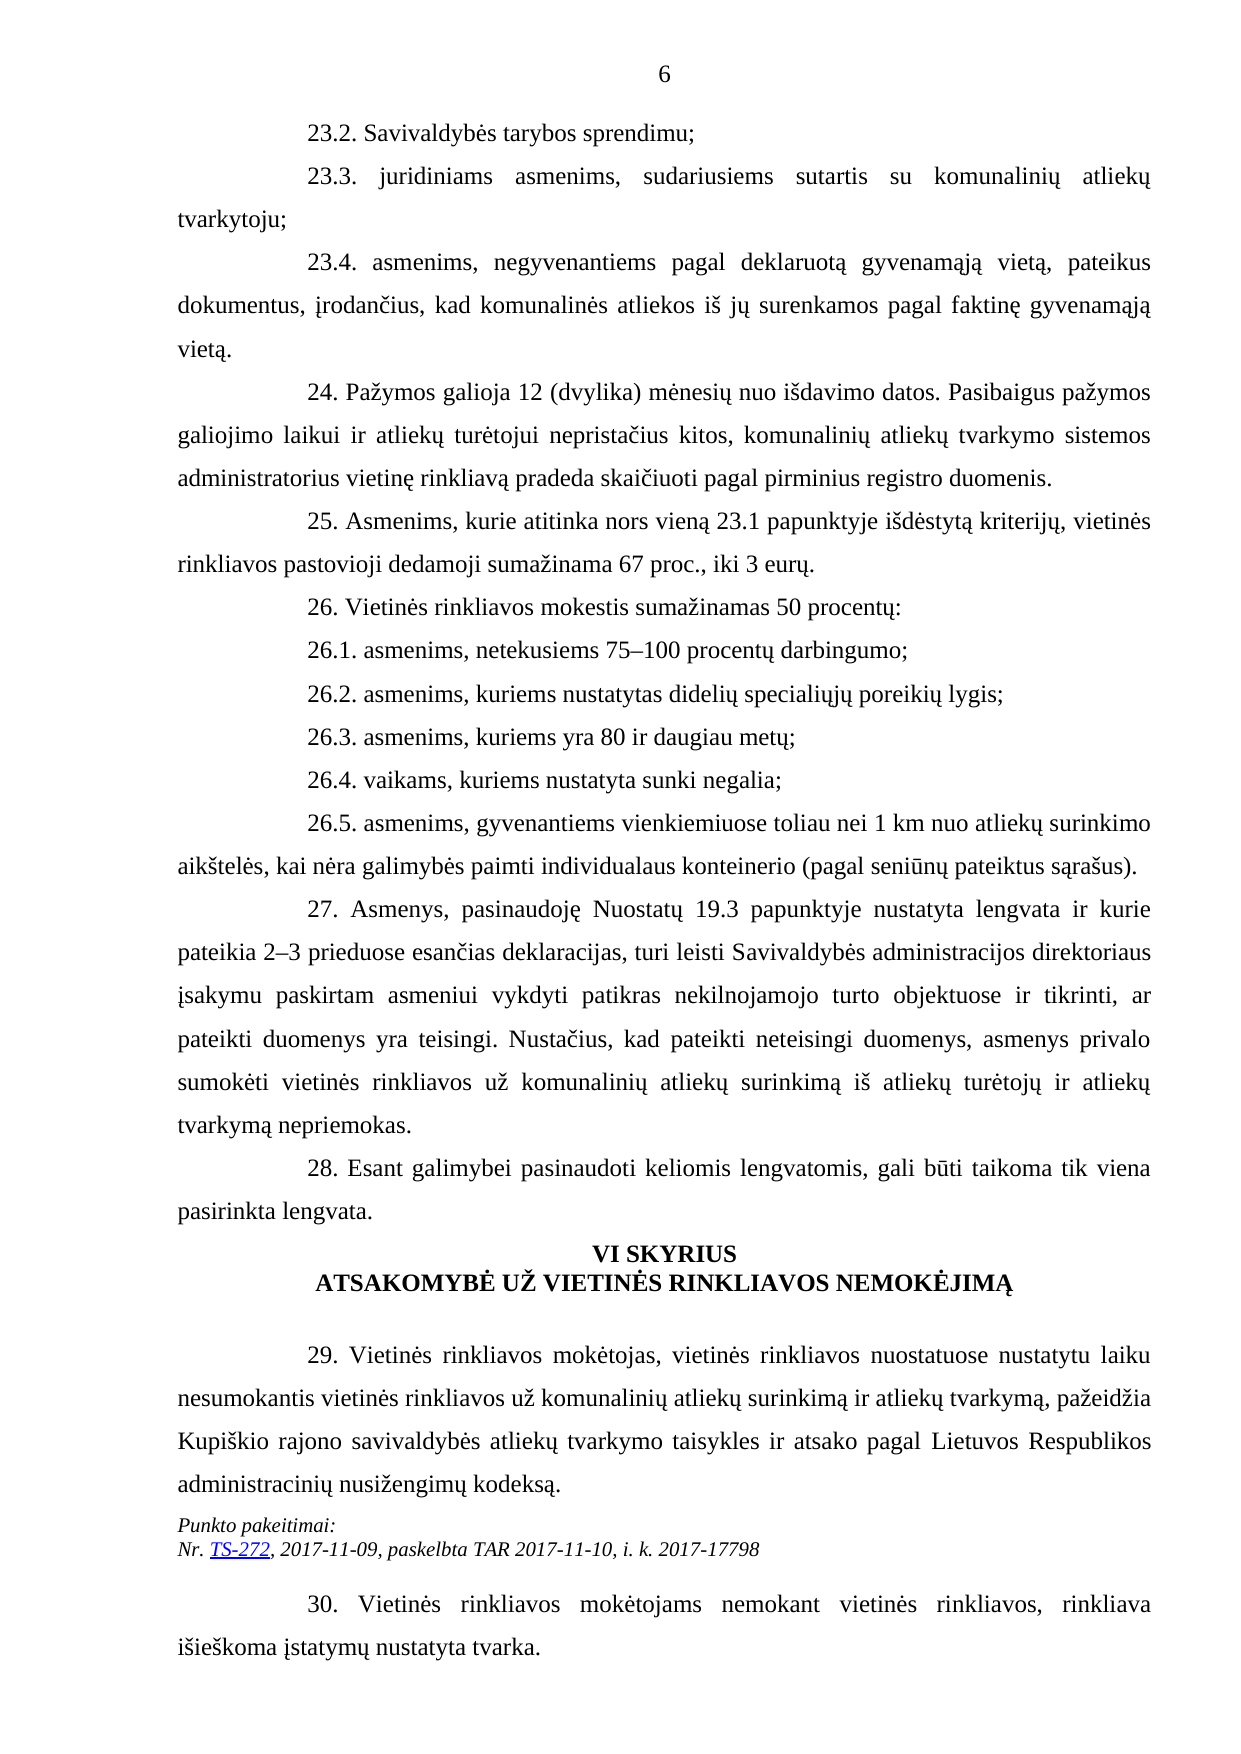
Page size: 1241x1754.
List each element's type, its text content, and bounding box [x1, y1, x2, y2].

text Nr. TS-272, 2017-11-09, paskelbta TAR 2017-11-10, i. k. 2017-17798 [177, 1537, 1152, 1561]
text 30. Vietinės rinkliavos mokėtojams nemokant vietinės rinkliavos, rinkliava išieškoma įstatymų nustatyta tvarka. [177, 1589, 1152, 1661]
text Punkto pakeitimai: [177, 1512, 1152, 1537]
text 27. Asmenys, pasinaudoję Nuostatų 19.3 papunktyje nustatyta lengvata ir kurie pateikia 2–3 prieduose esančias deklaracijas, turi leisti Savivaldybės administracijos direktoriaus įsakymu paskirtam asmeniui vykdyti patikras nekilnojamojo turto objektuose ir tikrinti, ar pateikti duomenys yra teisingi. Nustačius, kad pateikti neteisingi duomenys, asmenys privalo sumokėti vietinės rinkliavos už komunalinių atliekų surinkimą iš atliekų turėtojų ir atliekų tvarkymą nepriemokas. [177, 894, 1152, 1139]
text 26.3. asmenims, kuriems yra 80 ir daugiau metų; [177, 722, 1152, 751]
text 26.2. asmenims, kuriems nustatytas didelių specialiųjų poreikių lygis; [177, 679, 1152, 707]
text 23.3. juridiniams asmenims, sudariusiems sutartis su komunalinių atliekų tvarkytoju; [177, 161, 1152, 233]
text 26.4. vaikams, kuriems nustatyta sunki negalia; [177, 765, 1152, 794]
text VI SKYRIUS [177, 1239, 1152, 1268]
text 26. Vietinės rinkliavos mokestis sumažinamas 50 procentų: [177, 592, 1152, 621]
text 29. Vietinės rinkliavos mokėtojas, vietinės rinkliavos nuostatuose nustatytu laiku nesumokantis vietinės rinkliavos už komunalinių atliekų surinkimą ir atliekų tvarkymą, pažeidžia Kupiškio rajono savivaldybės atliekų tvarkymo taisykles ir atsako pagal Lietuvos Respublikos administracinių nusižengimų kodeksą. [177, 1340, 1152, 1498]
text 23.2. Savivaldybės tarybos sprendimu; [177, 118, 1152, 147]
text 26.1. asmenims, netekusiems 75–100 procentų darbingumo; [177, 636, 1152, 664]
text 26.5. asmenims, gyvenantiems vienkiemiuose toliau nei 1 km nuo atliekų surinkimo aikštelės, kai nėra galimybės paimti individualaus konteinerio (pagal seniūnų pateiktus sąrašus). [177, 808, 1152, 880]
text 24. Pažymos galioja 12 (dvylika) mėnesių nuo išdavimo datos. Pasibaigus pažymos galiojimo laikui ir atliekų turėtojui nepristačius kitos, komunalinių atliekų tvarkymo sistemos administratorius vietinę rinkliavą pradeda skaičiuoti pagal pirminius registro duomenis. [177, 377, 1152, 492]
text 25. Asmenims, kurie atitinka nors vieną 23.1 papunktyje išdėstytą kriterijų, vietinės rinkliavos pastovioji dedamoji sumažinama 67 proc., iki 3 eurų. [177, 506, 1152, 578]
text 28. Esant galimybei pasinaudoti keliomis lengvatomis, gali būti taikoma tik viena pasirinkta lengvata. [177, 1153, 1152, 1225]
text 23.4. asmenims, negyvenantiems pagal deklaruotą gyvenamąją vietą, pateikus dokumentus, įrodančius, kad komunalinės atliekos iš jų surenkamos pagal faktinę gyvenamąją vietą. [177, 247, 1152, 362]
text ATSAKOMYBĖ UŽ VIETINĖS RINKLIAVOS NEMOKĖJIMĄ [177, 1268, 1152, 1297]
